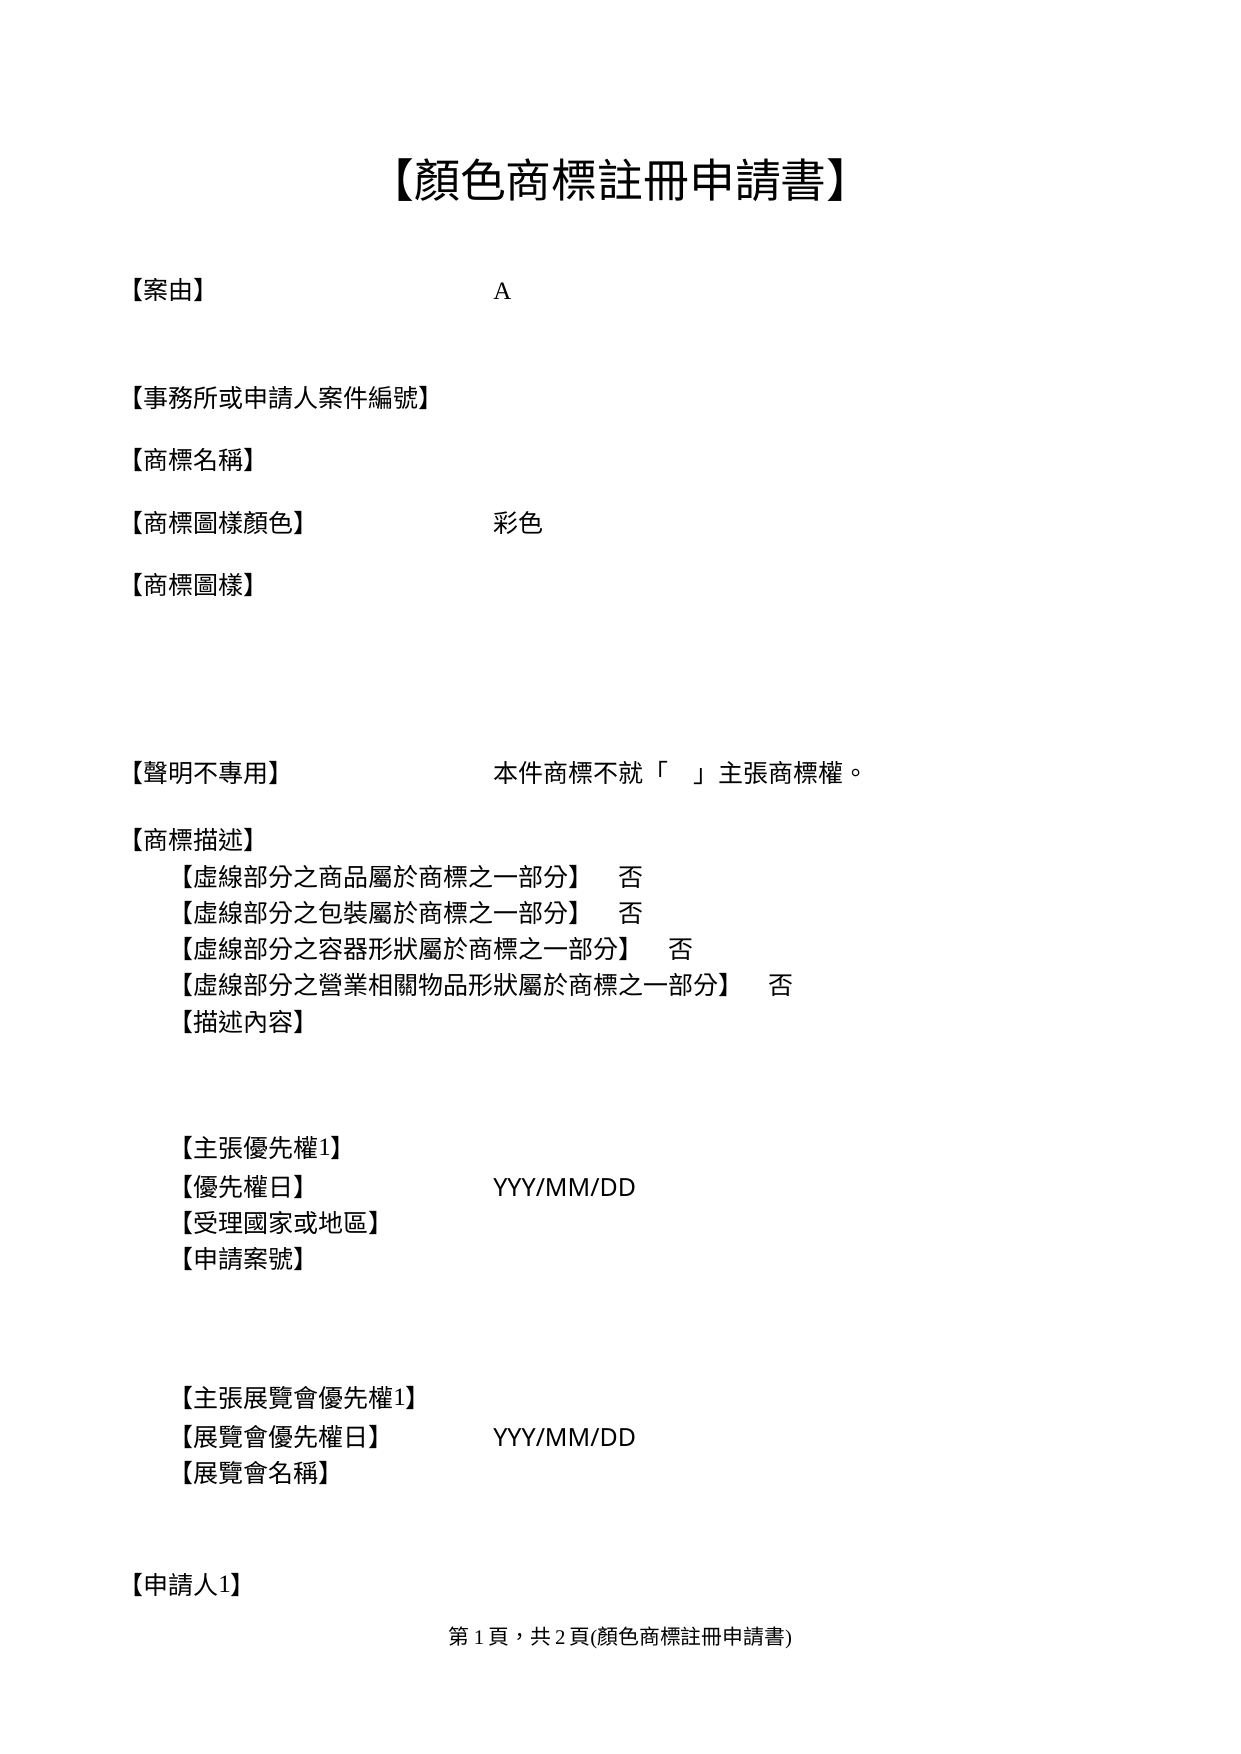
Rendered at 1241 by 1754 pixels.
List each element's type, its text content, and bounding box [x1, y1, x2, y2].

text 【商標圖樣顏色】 彩色 [118, 479, 1122, 542]
text 【展覽會名稱】 [118, 1453, 1122, 1489]
text 【申請案號】 [118, 1239, 1122, 1276]
text 【商標圖樣】 [118, 542, 1122, 604]
text 【虛線部分之包裝屬於商標之一部分】 否 [118, 893, 1122, 929]
text 【事務所或申請人案件編號】 [118, 354, 1122, 417]
text 【展覽會優先權日】 YYY/MM/DD [118, 1417, 1122, 1453]
text 【聲明不專用】 本件商標不就「 」主張商標權。 [118, 729, 1122, 792]
text 【案由】 A [118, 270, 1122, 307]
text 【商標名稱】 [118, 417, 1122, 479]
text 【描述內容】 [118, 1002, 1122, 1038]
text 【顏色商標註冊申請書】 [118, 104, 1122, 229]
text 【虛線部分之營業相關物品形狀屬於商標之一部分】 否 [118, 966, 1122, 1002]
text 【商標描述】 [118, 821, 1122, 857]
text 【虛線部分之商品屬於商標之一部分】 否 [118, 857, 1122, 893]
text 【受理國家或地區】 [118, 1203, 1122, 1239]
text 【虛線部分之容器形狀屬於商標之一部分】 否 [118, 929, 1122, 966]
text 【優先權日】 YYY/MM/DD [118, 1167, 1122, 1203]
